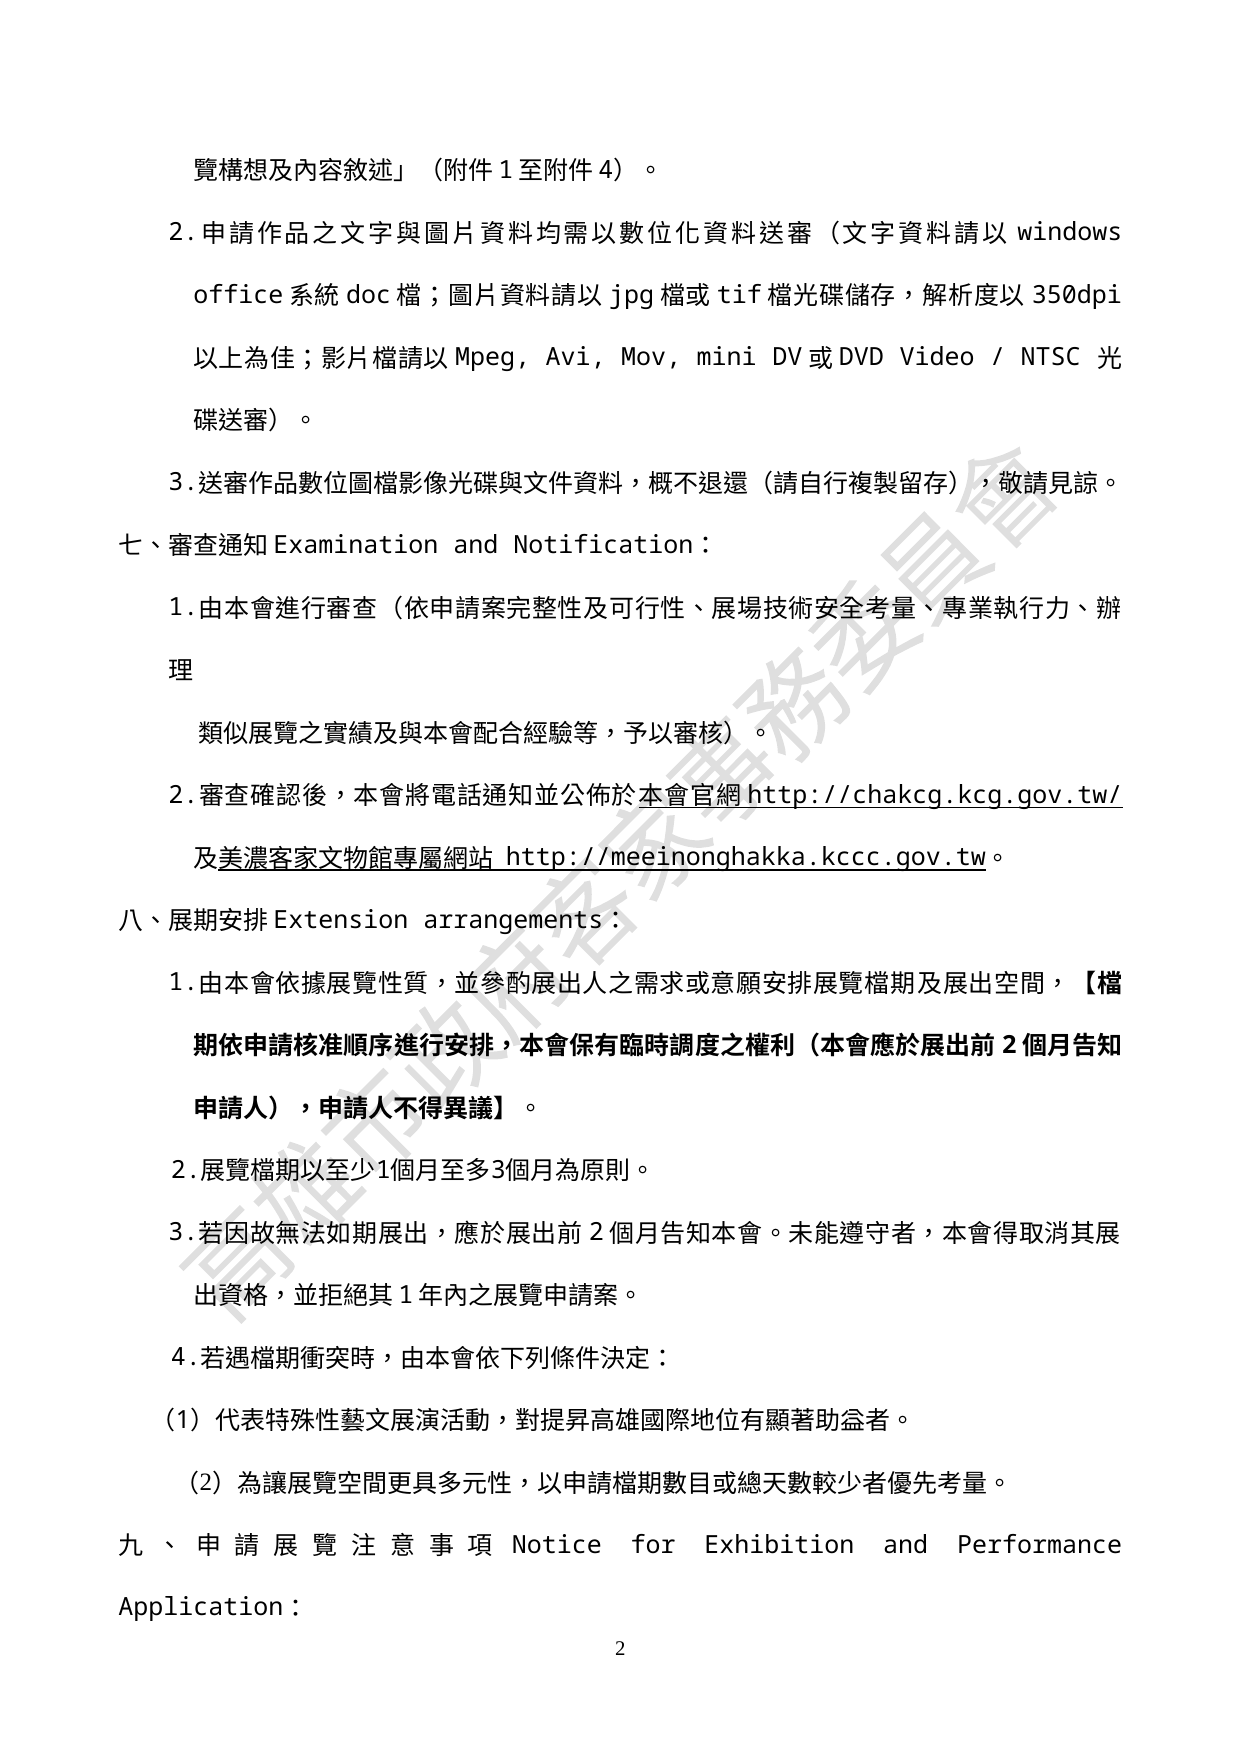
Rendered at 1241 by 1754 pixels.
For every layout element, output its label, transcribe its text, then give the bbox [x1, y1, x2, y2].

text 2.審查確認後，本會將電話通知並公佈於本會官網http://chakcg.kcg.gov.tw/及美濃客家文物館專屬網站 http://meeinonghakka.kccc.gov.tw。 [751, 752, 1122, 807]
text 3.送審作品數位圖檔影像光碟與文件資料，概不退還（請自行複製留存），敬請見諒。 [168, 439, 1122, 502]
text 3.若因故無法如期展出，應於展出前2個月告知本會。未能遵守者，本會得取消其展出資格，並拒絕其1年內之展覽申請案。 [168, 1189, 1122, 1314]
text 2.申請作品之文字與圖片資料均需以數位化資料送審（文字資料請以windows office系統doc檔；圖片資料請以jpg檔或tif檔光碟儲存，解析度以350dpi以上為佳；影片檔請以Mpeg, Avi, Mov, mini DV或DVD Video / NTSC 光碟送審）。 [168, 189, 1122, 439]
text 覽構想及內容敘述」（附件1至附件4）。 [168, 127, 1122, 189]
text 七、審查通知Examination and Notification： [118, 502, 1122, 564]
text 八、展期安排Extension arrangements： [592, 916, 624, 939]
text 2.展覽檔期以至少1個月至多3個月為原則。 [156, 1127, 1122, 1189]
text 八、展期安排Extension arrangements： [118, 877, 578, 939]
text 類似展覽之實績及與本會配合經驗等，予以審核）。 [168, 689, 777, 752]
text 2.審查確認後，本會將電話通知並公佈於本會官網http://chakcg.kcg.gov.tw/及美濃客家文物館專屬網站 http://meeinonghakka.kccc.gov.tw。 [646, 808, 1122, 877]
text 2.審查確認後，本會將電話通知並公佈於本會官網http://chakcg.kcg.gov.tw/及美濃客家文物館專屬網站 http://meeinonghakka.kccc.gov.tw。 [609, 808, 658, 853]
text 九、申請展覽注意事項Notice for Exhibition and Performance Application： [118, 1502, 1122, 1627]
text [764, 689, 793, 705]
text 八、展期安排Extension arrangements： [540, 877, 1122, 939]
text 1.由本會進行審查（依申請案完整性及可行性、展場技術安全考量、專業執行力、辦理 [168, 564, 1122, 689]
text [777, 689, 1122, 752]
text 4.若遇檔期衝突時，由本會依下列條件決定： [156, 1314, 1122, 1377]
text （1）代表特殊性藝文展演活動，對提昇高雄國際地位有顯著助益者。 [118, 1377, 1122, 1439]
text 2.審查確認後，本會將電話通知並公佈於本會官網http://chakcg.kcg.gov.tw/及美濃客家文物館專屬網站 http://meeinonghakka.kccc.gov.tw。 [168, 752, 708, 877]
text （2）為讓展覽空間更具多元性，以申請檔期數目或總天數較少者優先考量。 [168, 1439, 1122, 1502]
text 1.由本會依據展覽性質，並參酌展出人之需求或意願安排展覽檔期及展出空間，【檔期依申請核准順序進行安排，本會保有臨時調度之權利（本會應於展出前2個月告知申請人），申請人不得異議】。 [168, 939, 1122, 1127]
